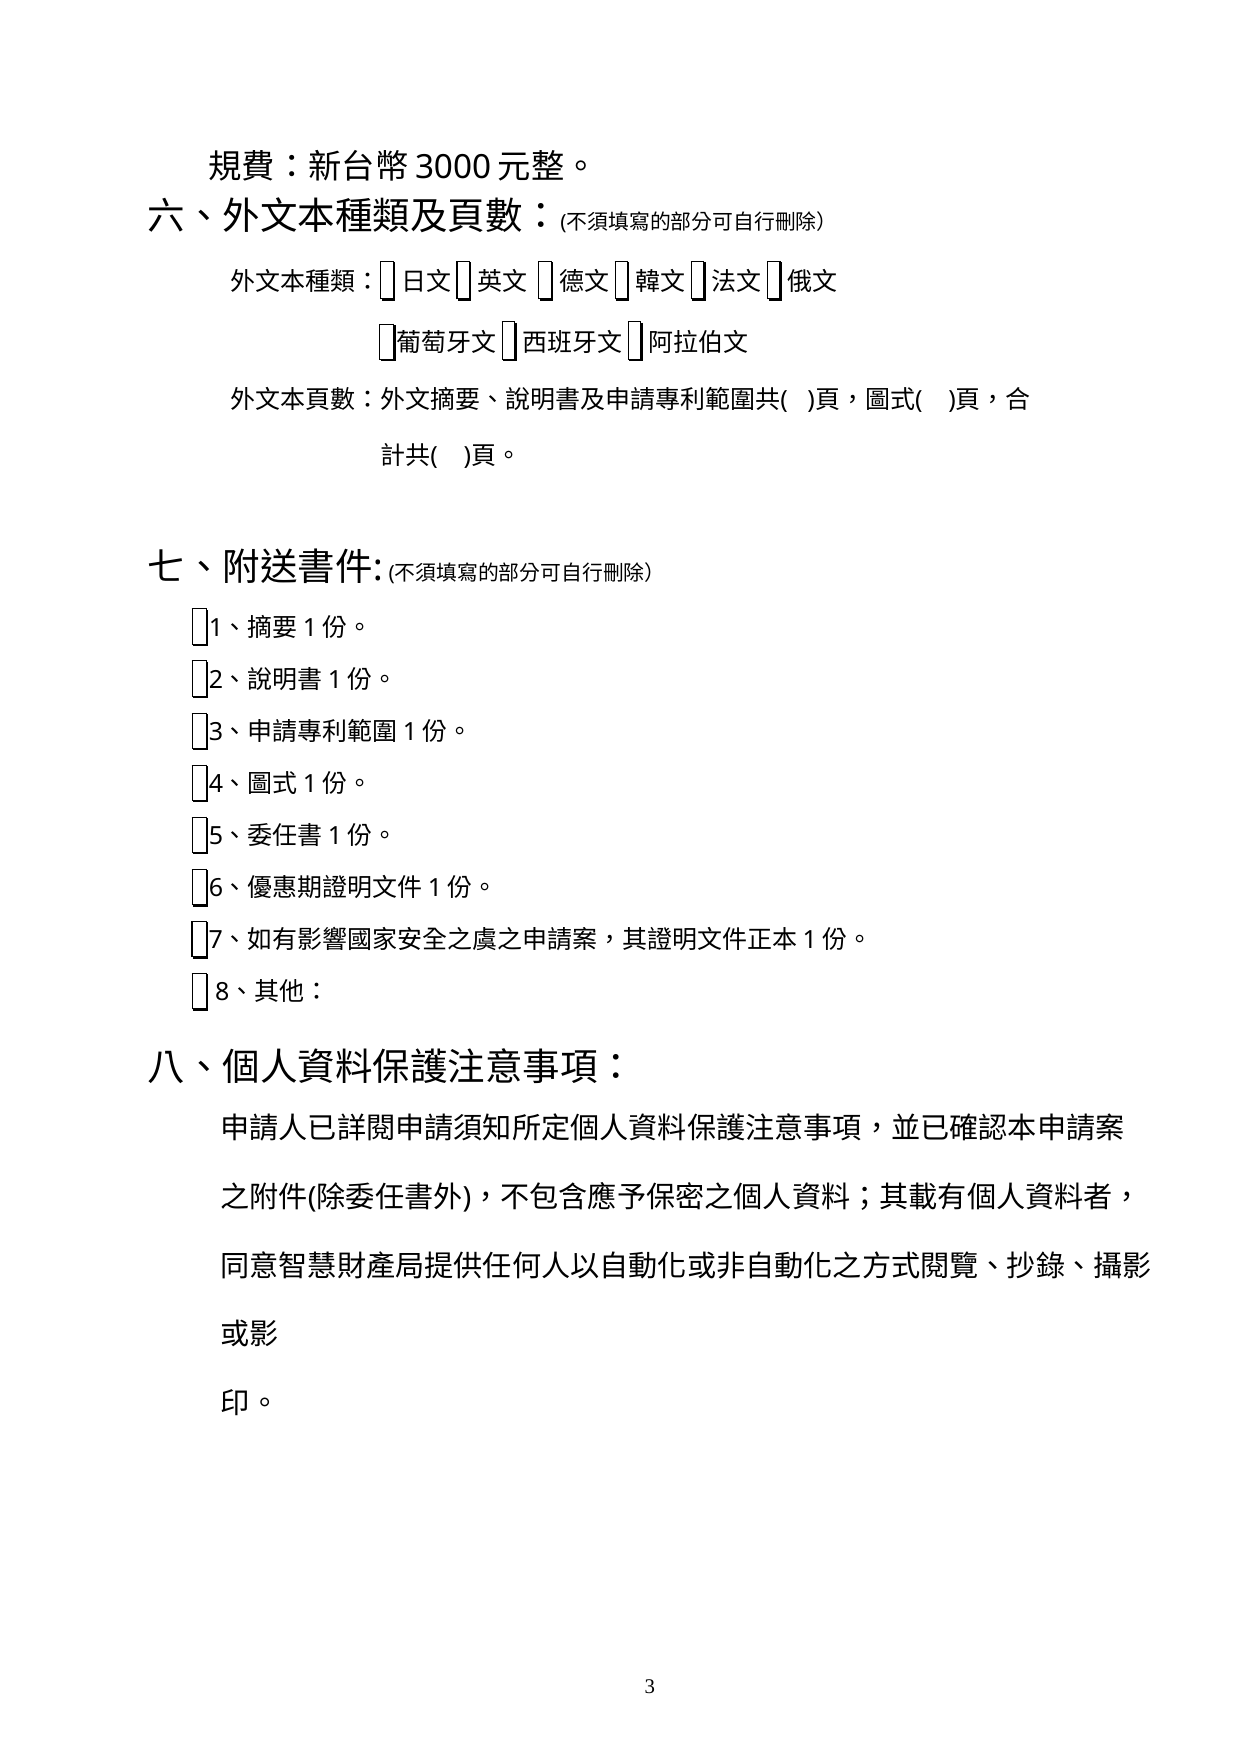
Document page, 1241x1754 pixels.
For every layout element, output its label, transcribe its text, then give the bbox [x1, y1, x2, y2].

text 外文本種類： 日文 英文 德文 韓文 法文 俄文 [230, 252, 1151, 300]
text 葡萄牙文 西班牙文 阿拉伯文 [148, 313, 1151, 361]
text 5、委任書1份。 [185, 810, 1140, 852]
text 2、說明書1份。 [185, 654, 1140, 696]
text 七、附送書件: (不須填寫的部分可自行刪除） [148, 537, 1151, 591]
text 計共( )頁。 [380, 429, 1151, 473]
text 規費：新台幣3000元整。 [185, 138, 1151, 188]
text 外文本頁數：外文摘要、說明書及申請專利範圍共( )頁，圖式( )頁，合 [230, 373, 1151, 417]
text 8、其他： [185, 966, 1140, 1008]
text 3、申請專利範圍1份。 [185, 706, 1140, 748]
text 印。 [148, 1366, 1151, 1435]
text 7、如有影響國家安全之虞之申請案，其證明文件正本1份。 [185, 914, 1140, 956]
text 申請人已詳閱申請須知所定個人資料保護注意事項，並已確認本申請案之附件(除委任書外)，不包含應予保密之個人資料；其載有個人資料者，同意智慧財產局提供任何人以自動化或非自動化之方式閱覽、抄錄、攝影或影 [220, 1091, 1151, 1366]
text 6、優惠期證明文件1份。 [185, 862, 1140, 904]
text 1、摘要1份。 [185, 602, 1140, 643]
text 八、個人資料保護注意事項： [148, 1037, 1140, 1091]
text 六、外文本種類及頁數：(不須填寫的部分可自行刪除） [148, 188, 1151, 240]
text 4、圖式1份。 [185, 758, 1140, 800]
